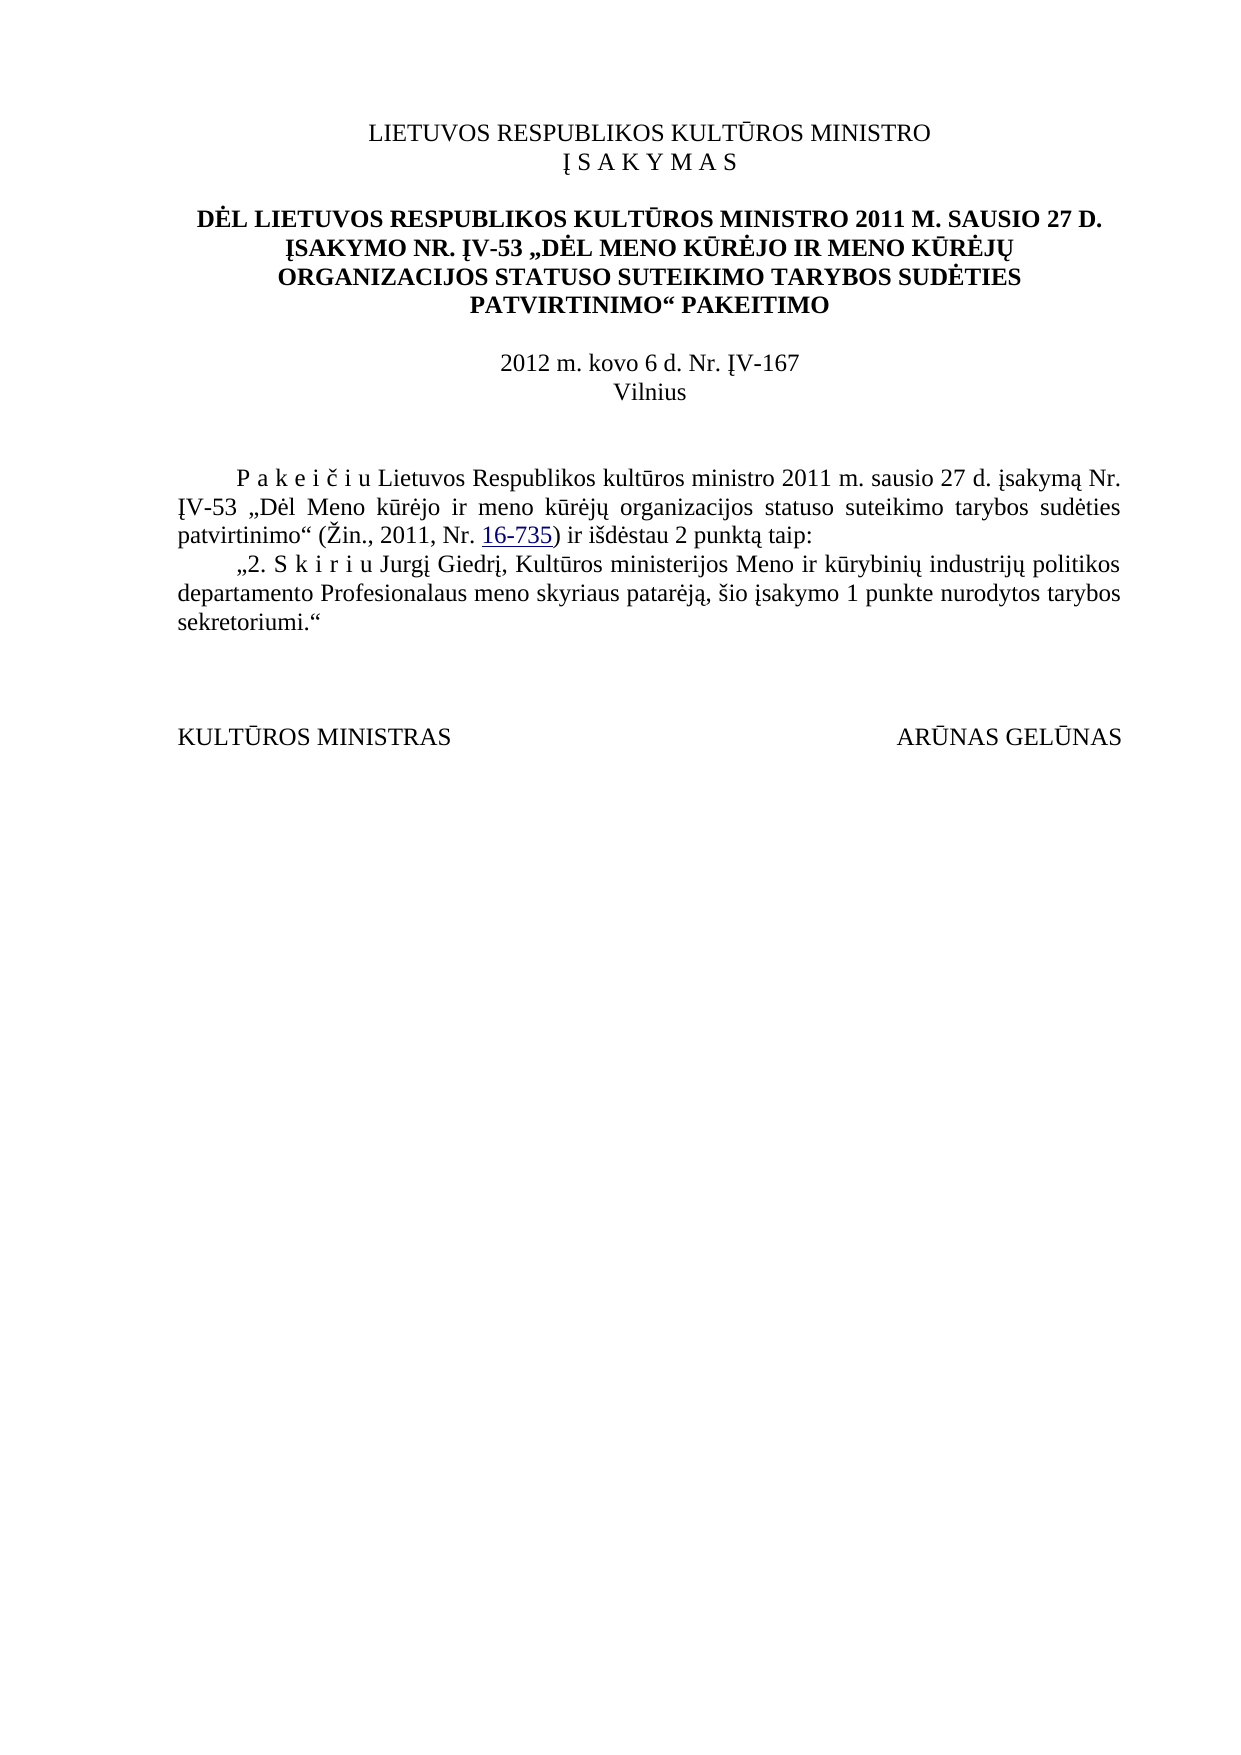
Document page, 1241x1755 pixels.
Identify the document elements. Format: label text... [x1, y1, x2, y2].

text „2. S k i r i u Jurgį Giedrį, Kultūros ministerijos Meno ir kūrybinių industrijų politikos departamento Profesionalaus meno skyriaus patarėją, šio įsakymo 1 punkte nurodytos tarybos sekretoriumi.“ [177, 549, 1122, 636]
text LIETUVOS RESPUBLIKOS KULTŪROS MINISTRO [177, 118, 1122, 147]
text P a k e i č i u Lietuvos Respublikos kultūros ministro 2011 m. sausio 27 d. įsakymą Nr. ĮV-53 „Dėl Meno kūrėjo ir meno kūrėjų organizacijos statuso suteikimo tarybos sudėties patvirtinimo“ (Žin., 2011, Nr. 16-735) ir išdėstau 2 punktą taip: [177, 463, 1122, 549]
text Į S A K Y M A S [177, 147, 1122, 176]
text 2012 m. kovo 6 d. Nr. ĮV-167 [177, 348, 1122, 377]
text Kultūros ministras Arūnas Gelūnas [177, 722, 1122, 751]
text Vilnius [177, 377, 1122, 406]
text DĖL LIETUVOS RESPUBLIKOS KULTŪROS MINISTRO 2011 M. SAUSIO 27 D. ĮSAKYMO Nr. ĮV-53 „dėl MENO KŪRĖJo ir meno kūrėjų organizacijos statuso suteikimo tarybos SUDĖTIES PATVIRTINIMO“ PAKEITIMO [177, 204, 1122, 319]
